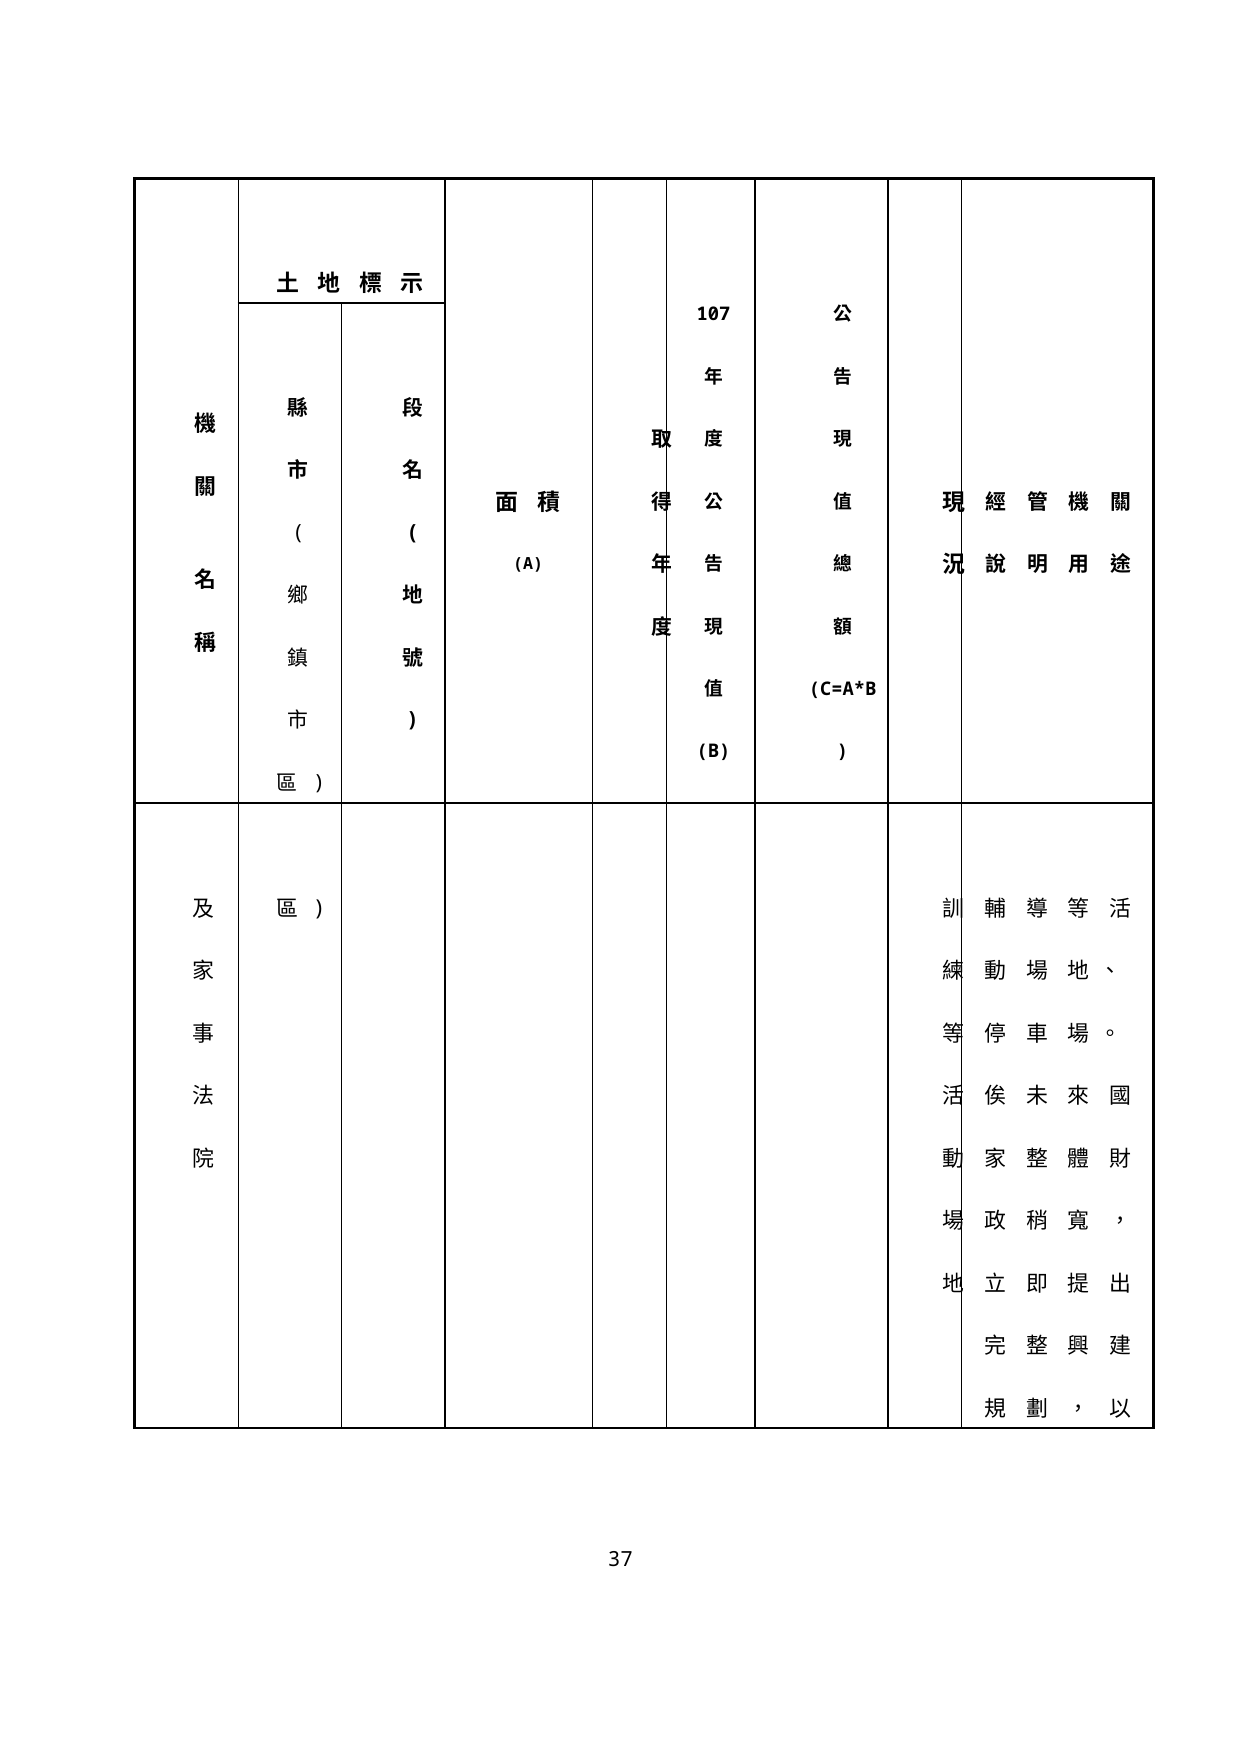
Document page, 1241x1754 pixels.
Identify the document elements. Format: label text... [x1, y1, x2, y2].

table_cell [756, 804, 887, 1427]
table_cell 輔導等活動場地、停車場。俟未來國家整體財政稍寬，立即提出完整興建規劃，以 [962, 804, 1152, 1427]
table_cell 少年戶外體能訓練等活動場地 [889, 804, 961, 1427]
table_cell 區) [239, 804, 341, 1427]
table_header 公告現值總額(C=A*B) [756, 180, 887, 802]
table_cell 及家事法院 [136, 804, 238, 1427]
table_cell [593, 804, 666, 1427]
table_header 107年度公告現值(B) [667, 180, 754, 802]
table_cell 段名 (地號) [342, 304, 444, 802]
table_cell 縣市 (鄉鎮市區) [239, 304, 341, 802]
table_header 現況 [889, 180, 961, 802]
table_cell [342, 804, 444, 1427]
table_header 土地標示 [239, 180, 444, 302]
table_header 取得年度 [593, 180, 666, 802]
table_header 經管機關 說明用途 [962, 180, 1152, 802]
table_header 面積 (A) [446, 180, 592, 802]
table_cell [446, 804, 592, 1427]
table_header 機關 名稱 [136, 180, 238, 802]
table_cell [667, 804, 754, 1427]
